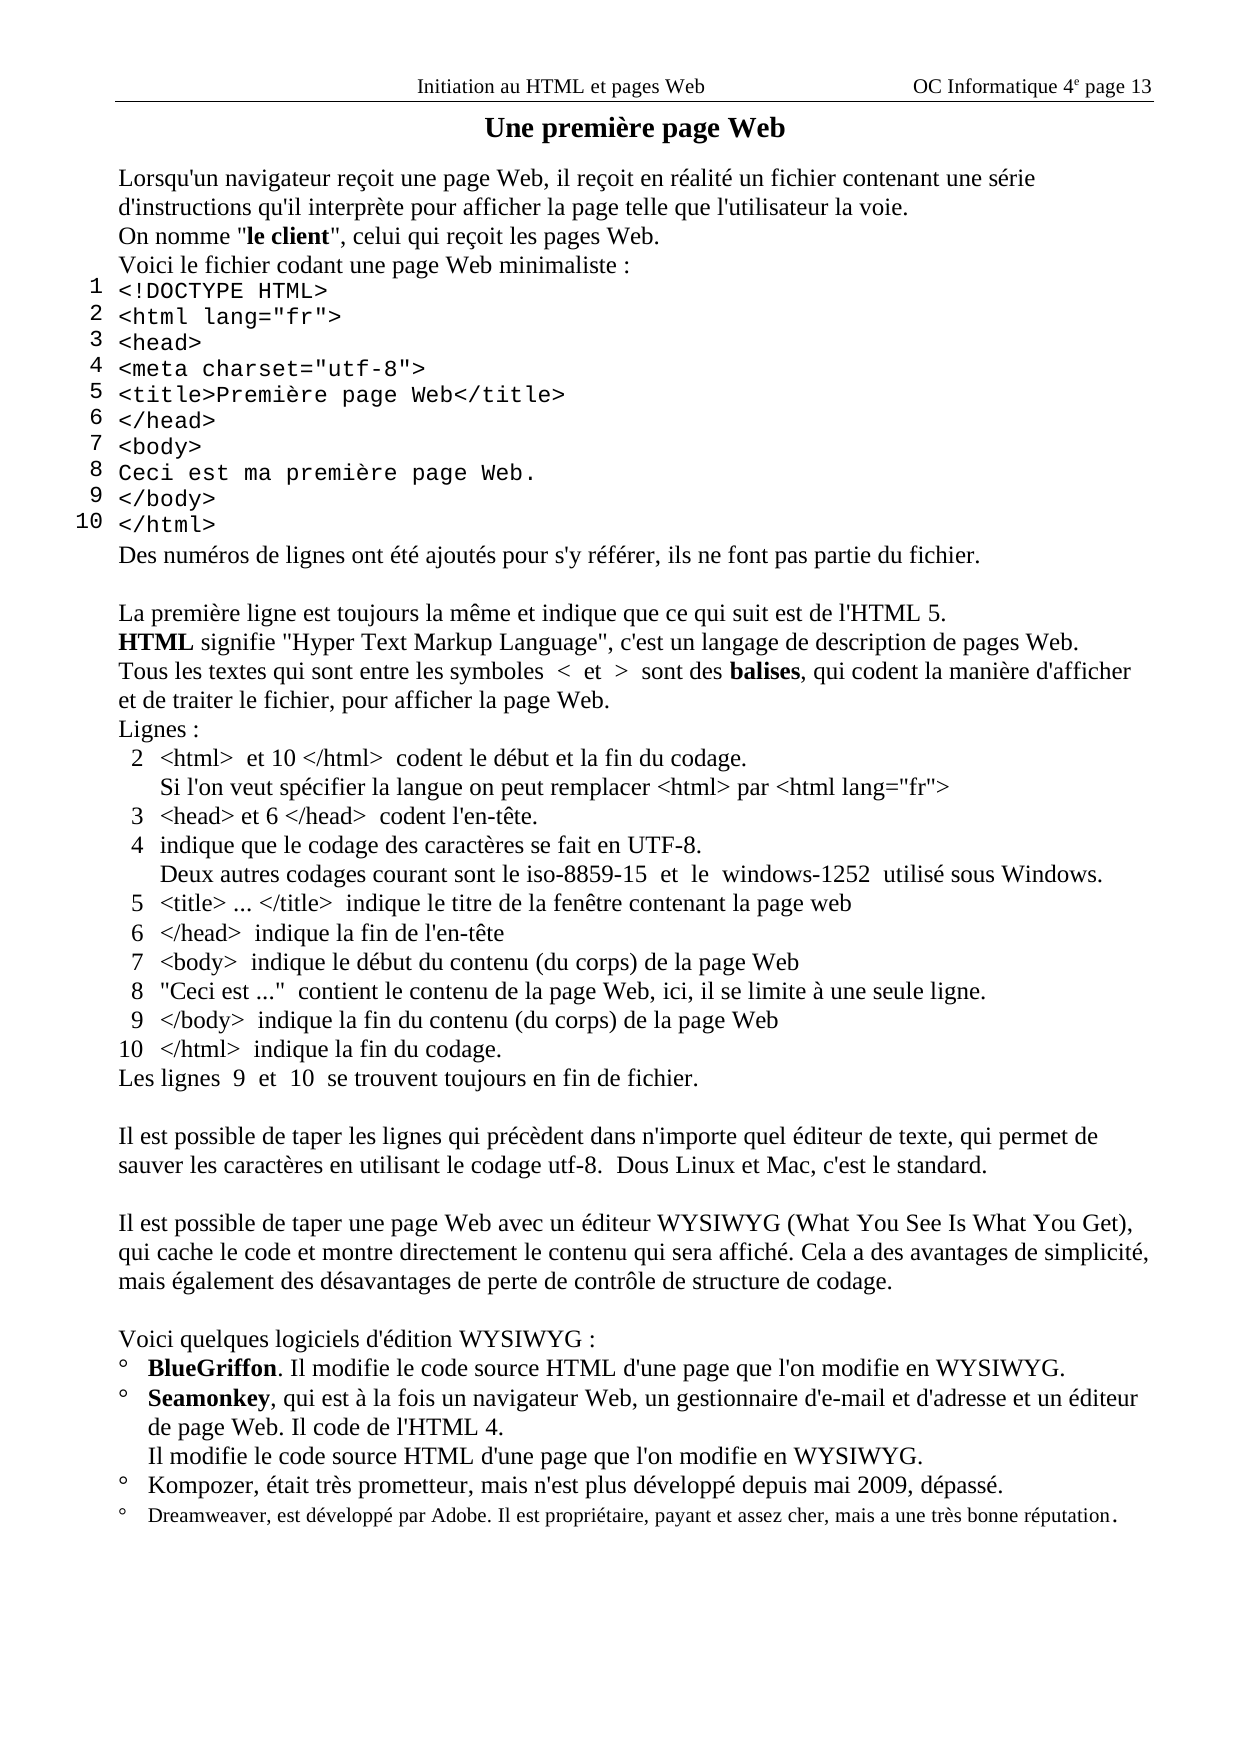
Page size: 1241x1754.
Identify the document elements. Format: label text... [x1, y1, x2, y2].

text Lignes : [118, 714, 1152, 743]
text ° Seamonkey, qui est à la fois un navigateur Web, un gestionnaire d'e-mail et d'adresse et un éditeur de page Web. Il code de l'HTML 4. [118, 1382, 1152, 1441]
text <!DOCTYPE HTML> [118, 279, 1152, 305]
text 9 </body> indique la fin du contenu (du corps) de la page Web [118, 1004, 1152, 1034]
text 4 indique que le codage des caractères se fait en UTF-8. [118, 830, 1152, 859]
text <body> [118, 435, 1152, 461]
text Il est possible de taper les lignes qui précèdent dans n'importe quel éditeur de texte, qui permet de sauver les caractères en utilisant le codage utf-8. Dous Linux et Mac, c'est le standard. [118, 1121, 1152, 1179]
text 6 </head> indique la fin de l'en-tête [118, 917, 1152, 946]
text ° Dreamweaver, est développé par Adobe. Il est propriétaire, payant et assez cher, mais a une très bonne réputation. [118, 1499, 1152, 1528]
text Voici le fichier codant une page Web minimaliste : [118, 250, 1152, 279]
text Des numéros de lignes ont été ajoutés pour s'y référer, ils ne font pas partie du fichier. [118, 539, 1152, 569]
text <head> [118, 331, 1152, 357]
text La première ligne est toujours la même et indique que ce qui suit est de l'HTML 5. [118, 598, 1152, 627]
text Une première page Web [118, 111, 1152, 144]
text Si l'on veut spécifier la langue on peut remplacer <html> par <html lang="fr"> [118, 772, 1152, 801]
text </html> [118, 513, 1152, 539]
text <title>Première page Web</title> [118, 383, 1152, 409]
text Tous les textes qui sont entre les symboles < et > sont des balises, qui codent la manière d'afficher et de traiter le fichier, pour afficher la page Web. [118, 656, 1152, 714]
text Il modifie le code source HTML d'une page que l'on modifie en WYSIWYG. [118, 1441, 1152, 1469]
text 5 <title> ... </title> indique le titre de la fenêtre contenant la page web [118, 888, 1152, 917]
text Les lignes 9 et 10 se trouvent toujours en fin de fichier. [118, 1063, 1152, 1092]
text <html lang="fr"> [118, 305, 1152, 331]
text </body> [118, 487, 1152, 513]
text On nomme "le client", celui qui reçoit les pages Web. [118, 221, 1152, 250]
text ° Kompozer, était très prometteur, mais n'est plus développé depuis mai 2009, dépassé. [118, 1469, 1152, 1499]
text HTML signifie "Hyper Text Markup Language", c'est un langage de description de pages Web. [118, 627, 1152, 656]
text Il est possible de taper une page Web avec un éditeur WYSIWYG (What You See Is What You Get), qui cache le code et montre directement le contenu qui sera affiché. Cela a des avantages de simplicité, mais également des désavantages de perte de contrôle de structure de codage. [118, 1208, 1152, 1295]
text Lorsqu'un navigateur reçoit une page Web, il reçoit en réalité un fichier contenant une série d'instructions qu'il interprète pour afficher la page telle que l'utilisateur la voie. [118, 163, 1152, 221]
text 10 </html> indique la fin du codage. [118, 1034, 1152, 1063]
text 8 "Ceci est ..." contient le contenu de la page Web, ici, il se limite à une seule ligne. [118, 976, 1152, 1004]
text Deux autres codages courant sont le iso-8859-15 et le windows-1252 utilisé sous Windows. [118, 859, 1152, 888]
text Voici quelques logiciels d'édition WYSIWYG : [118, 1324, 1152, 1353]
text 7 <body> indique le début du contenu (du corps) de la page Web [118, 946, 1152, 976]
text 2 <html> et 10 </html> codent le début et la fin du codage. [118, 743, 1152, 772]
text <meta charset="utf-8"> [118, 357, 1152, 383]
text Ceci est ma première page Web. [118, 461, 1152, 487]
text ° BlueGriffon. Il modifie le code source HTML d'une page que l'on modifie en WYSIWYG. [118, 1353, 1152, 1382]
text 3 <head> et 6 </head> codent l'en-tête. [118, 801, 1152, 830]
text </head> [118, 409, 1152, 435]
